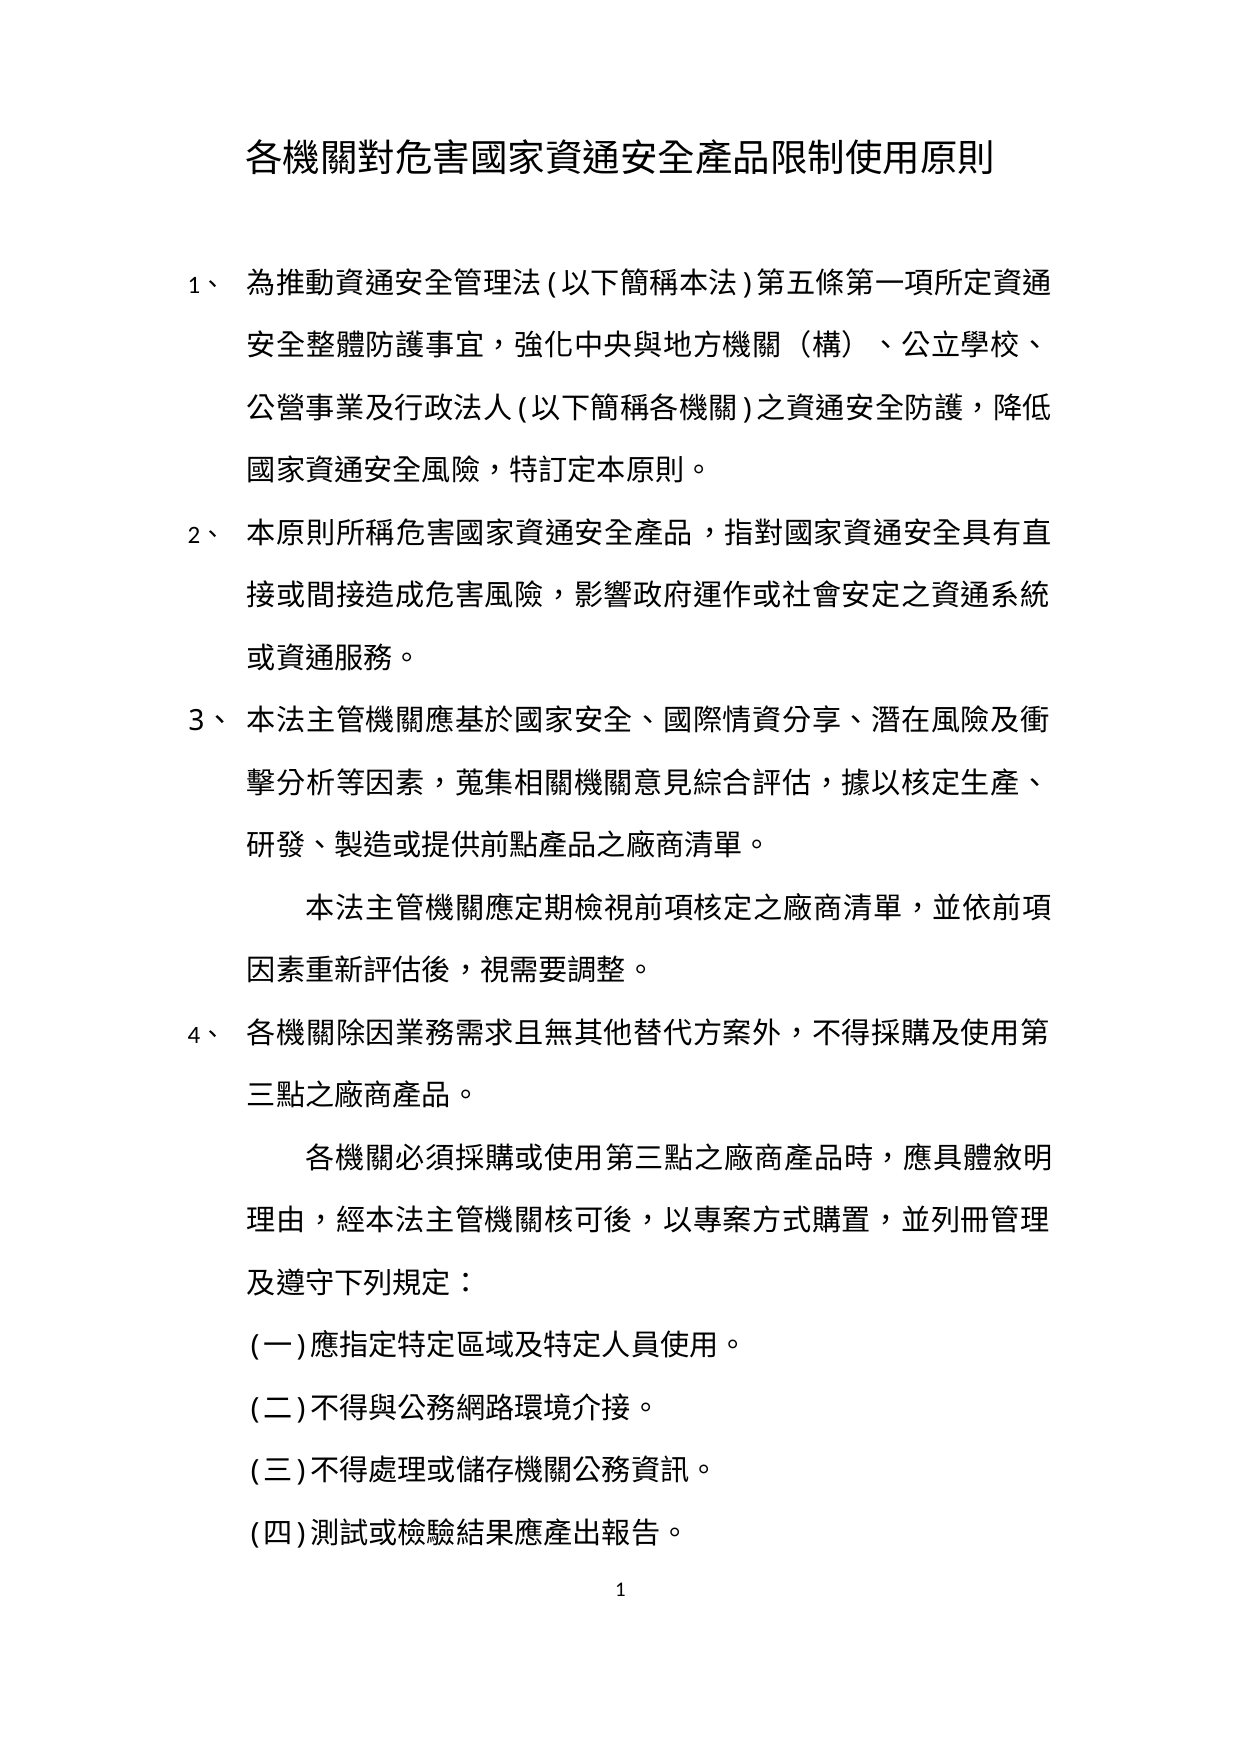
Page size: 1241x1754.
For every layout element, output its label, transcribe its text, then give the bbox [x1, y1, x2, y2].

text 各機關對危害國家資通安全產品限制使用原則 [187, 114, 1053, 176]
list 本原則所稱危害國家資通安全產品，指對國家資通安全具有直接或間接造成危害風險，影響政府運作或社會安定之資通系統或資通服務。 [187, 489, 1053, 676]
list 為推動資通安全管理法(以下簡稱本法)第五條第一項所定資通安全整體防護事宜，強化中央與地方機關（構）、公立學校、公營事業及行政法人(以下簡稱各機關)之資通安全防護，降低國家資通安全風險，特訂定本原則。 [187, 239, 1053, 489]
text (四)測試或檢驗結果應產出報告。 [187, 1489, 1053, 1551]
list 各機關除因業務需求且無其他替代方案外，不得採購及使用第三點之廠商產品。 [187, 989, 1053, 1114]
text (一)應指定特定區域及特定人員使用。 [187, 1301, 1053, 1364]
text 本法主管機關應定期檢視前項核定之廠商清單，並依前項因素重新評估後，視需要調整。 [247, 864, 1053, 989]
text 各機關必須採購或使用第三點之廠商產品時，應具體敘明理由，經本法主管機關核可後，以專案方式購置，並列冊管理及遵守下列規定： [247, 1114, 1053, 1301]
text (二)不得與公務網路環境介接。 [187, 1364, 1053, 1426]
list 本法主管機關應基於國家安全、國際情資分享、潛在風險及衝擊分析等因素，蒐集相關機關意見綜合評估，據以核定生產、研發、製造或提供前點產品之廠商清單。 [187, 676, 1053, 864]
text (三)不得處理或儲存機關公務資訊。 [187, 1426, 1053, 1489]
